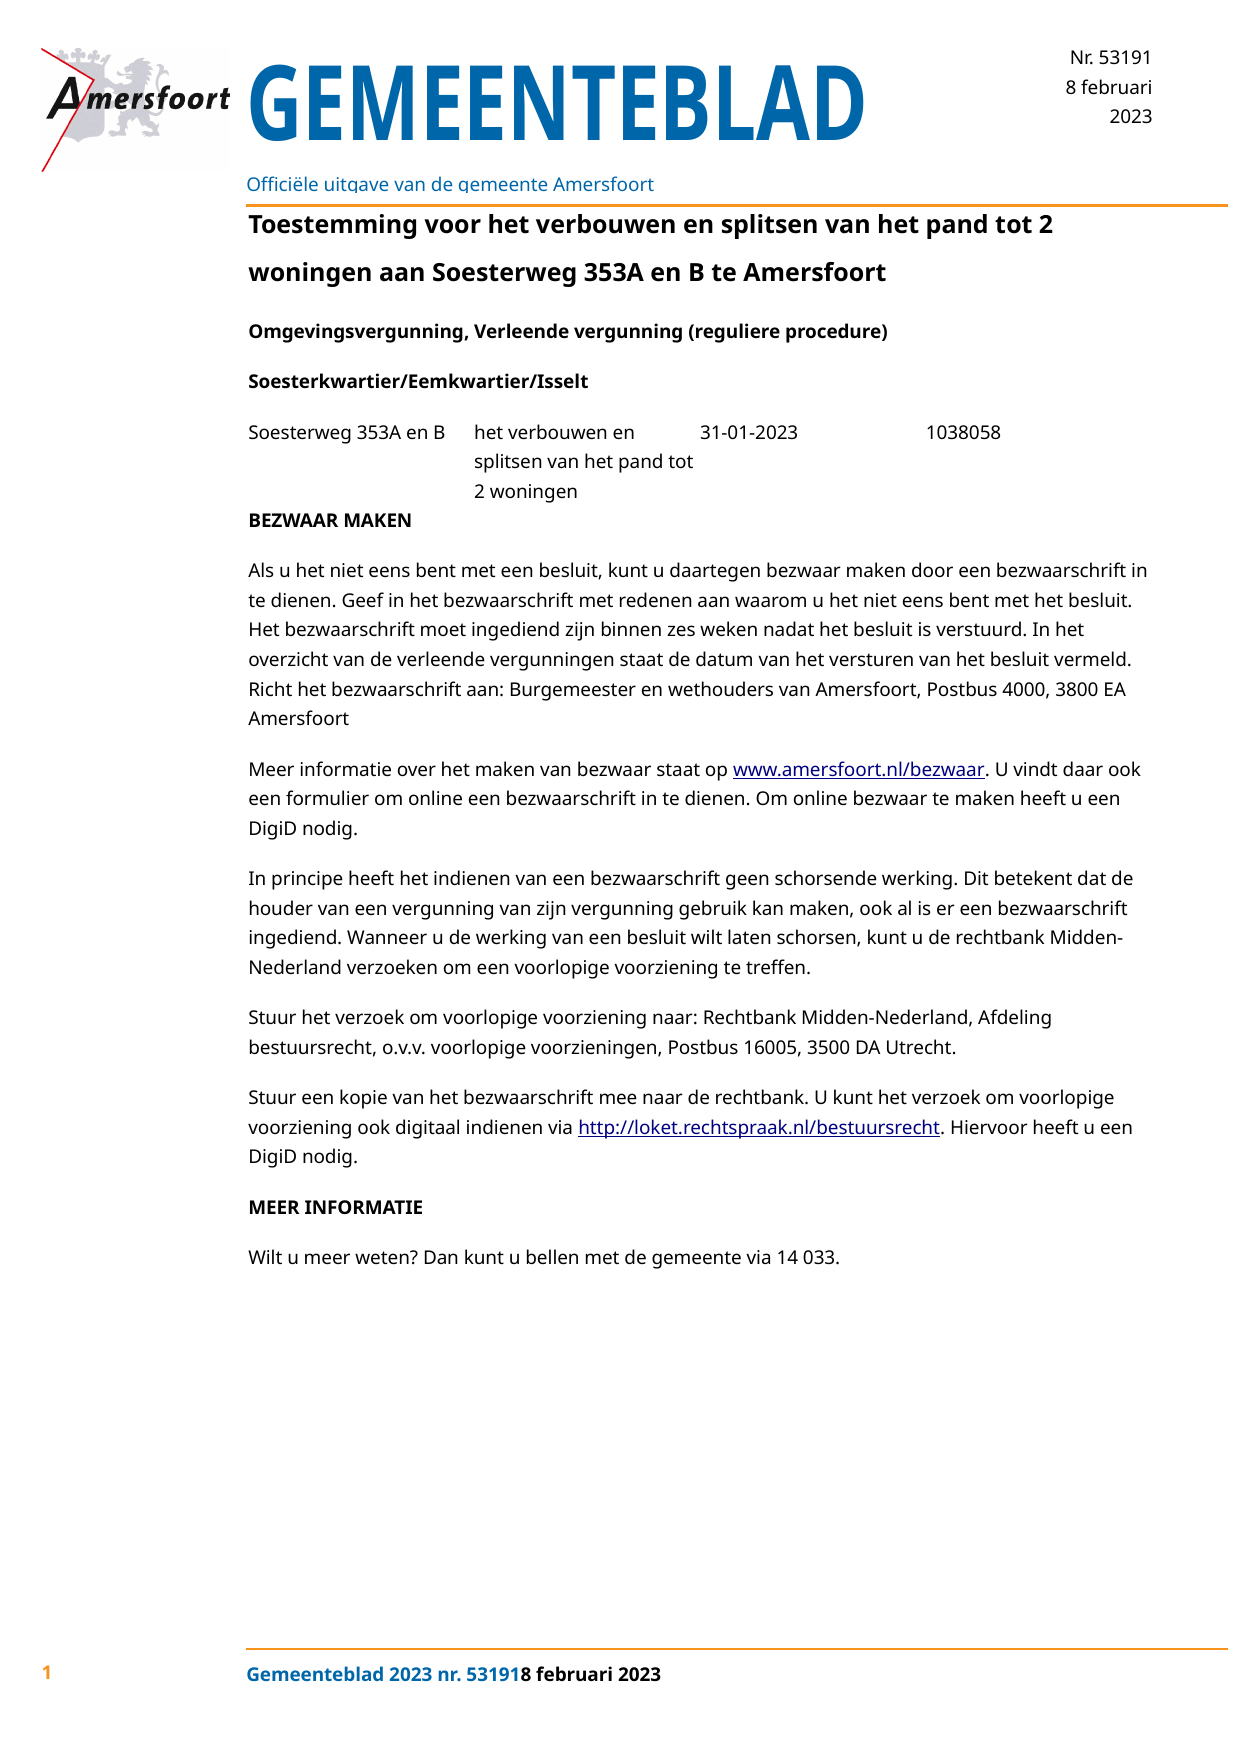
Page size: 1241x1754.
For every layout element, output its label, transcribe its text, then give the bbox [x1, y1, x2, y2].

text Meer informatie over het maken van bezwaar staat op www.amersfoort.nl/bezwaar. U vindt daar ook een formulier om online een bezwaarschrift in te dienen. Om online bezwaar te maken heeft u een DigiD nodig. [248, 756, 1152, 841]
text Toestemming voor het verbouwen en splitsen van het pand tot 2 woningen aan Soesterweg 353A en B te Amersfoort [248, 207, 1152, 288]
table_header 1038058 [926, 419, 1152, 504]
text Als u het niet eens bent met een besluit, kunt u daartegen bezwaar maken door een bezwaarschrift in te dienen. Geef in het bezwaarschrift met redenen aan waarom u het niet eens bent met het besluit. Het bezwaarschrift moet ingediend zijn binnen zes weken nadat het besluit is verstuurd. In het overzicht van de verleende vergunningen staat de datum van het versturen van het besluit vermeld. Richt het bezwaarschrift aan: Burgemeester en wethouders van Amersfoort, Postbus 4000, 3800 EA Amersfoort [248, 557, 1152, 731]
table_header 31-01-2023 [700, 419, 926, 504]
text Stuur het verzoek om voorlopige voorziening naar: Rechtbank Midden-Nederland, Afdeling bestuursrecht, o.v.v. voorlopige voorzieningen, Postbus 16005, 3500 DA Utrecht. [248, 1004, 1152, 1060]
text Soesterkwartier/Eemkwartier/Isselt [248, 368, 1152, 394]
text Omgevingsvergunning, Verleende vergunning (reguliere procedure) [248, 318, 1152, 344]
text BEZWAAR MAKEN [248, 507, 1152, 533]
text MEER INFORMATIE [248, 1194, 1152, 1220]
text Wilt u meer weten? Dan kunt u bellen met de gemeente via 14 033. [248, 1244, 1152, 1270]
picture [41, 47, 231, 172]
text Stuur een kopie van het bezwaarschrift mee naar de rechtbank. U kunt het verzoek om voorlopige voorziening ook digitaal indienen via http://loket.rechtspraak.nl/bestuursrecht. Hiervoor heeft u een DigiD nodig. [248, 1084, 1152, 1169]
table_header het verbouwen en splitsen van het pand tot 2 woningen [474, 419, 700, 504]
table_header Soesterweg 353A en B [248, 419, 474, 504]
text In principe heeft het indienen van een bezwaarschrift geen schorsende werking. Dit betekent dat de houder van een vergunning van zijn vergunning gebruik kan maken, ook al is er een bezwaarschrift ingediend. Wanneer u de werking van een besluit wilt laten schorsen, kunt u de rechtbank Midden-Nederland verzoeken om een voorlopige voorziening te treffen. [248, 865, 1152, 980]
